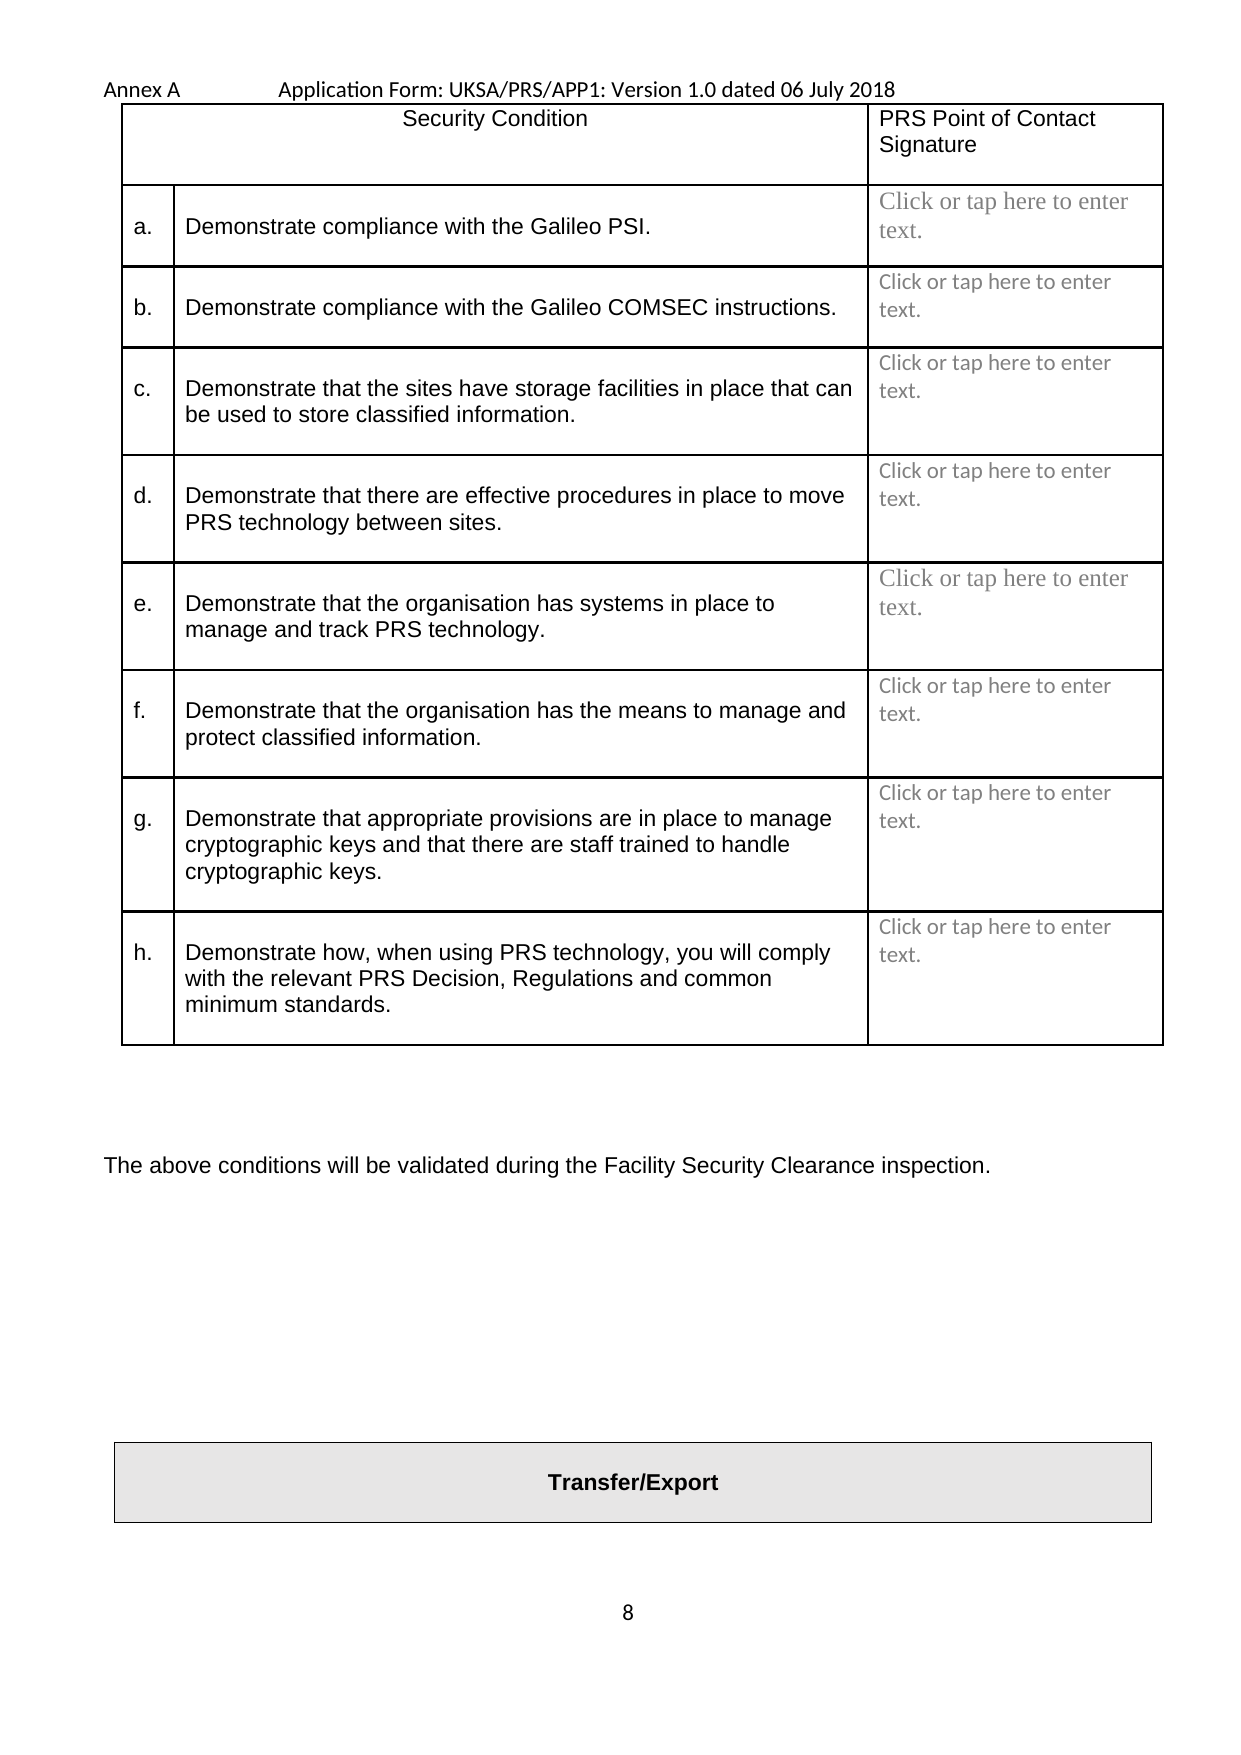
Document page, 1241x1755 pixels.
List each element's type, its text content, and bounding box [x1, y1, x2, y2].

table_cell Demonstrate that the organisation has systems in place to manage and track PRS technology. [175, 564, 867, 669]
table_header Security Condition [123, 105, 867, 184]
table_cell g. [123, 779, 173, 910]
table_cell d. [123, 456, 173, 561]
text The above conditions will be validated during the Facility Security Clearance inspection. [103, 1152, 1152, 1178]
table_cell c. [123, 349, 173, 454]
table_cell a. [123, 186, 173, 265]
table_cell Demonstrate that appropriate provisions are in place to manage cryptographic keys and that there are staff trained to handle cryptographic keys. [175, 779, 867, 910]
table_header PRS Point of Contact Signature [869, 105, 1162, 184]
table_cell Click or tap here to enter text. [869, 268, 1162, 346]
table_cell h. [123, 913, 173, 1044]
table_cell b. [123, 268, 173, 346]
table_cell Demonstrate how, when using PRS technology, you will comply with the relevant PRS Decision, Regulations and common minimum standards. [175, 913, 867, 1044]
table_cell Click or tap here to enter text. [869, 564, 1162, 669]
table_cell e. [123, 564, 173, 669]
table_cell Click or tap here to enter text. [869, 349, 1162, 454]
table_cell Demonstrate that the sites have storage facilities in place that can be used to store classified information. [175, 349, 867, 454]
table_cell Click or tap here to enter text. [869, 456, 1162, 561]
table_cell Demonstrate compliance with the Galileo COMSEC instructions. [175, 268, 867, 346]
table_cell Demonstrate that there are effective procedures in place to move PRS technology between sites. [175, 456, 867, 561]
table_cell Click or tap here to enter text. [869, 186, 1162, 265]
table_cell Demonstrate compliance with the Galileo PSI. [175, 186, 867, 265]
table_header Transfer/Export [115, 1443, 1151, 1522]
table_cell f. [123, 671, 173, 776]
table_cell Click or tap here to enter text. [869, 913, 1162, 1044]
table_cell Click or tap here to enter text. [869, 671, 1162, 776]
table_cell Click or tap here to enter text. [869, 779, 1162, 910]
table_cell Demonstrate that the organisation has the means to manage and protect classified information. [175, 671, 867, 776]
